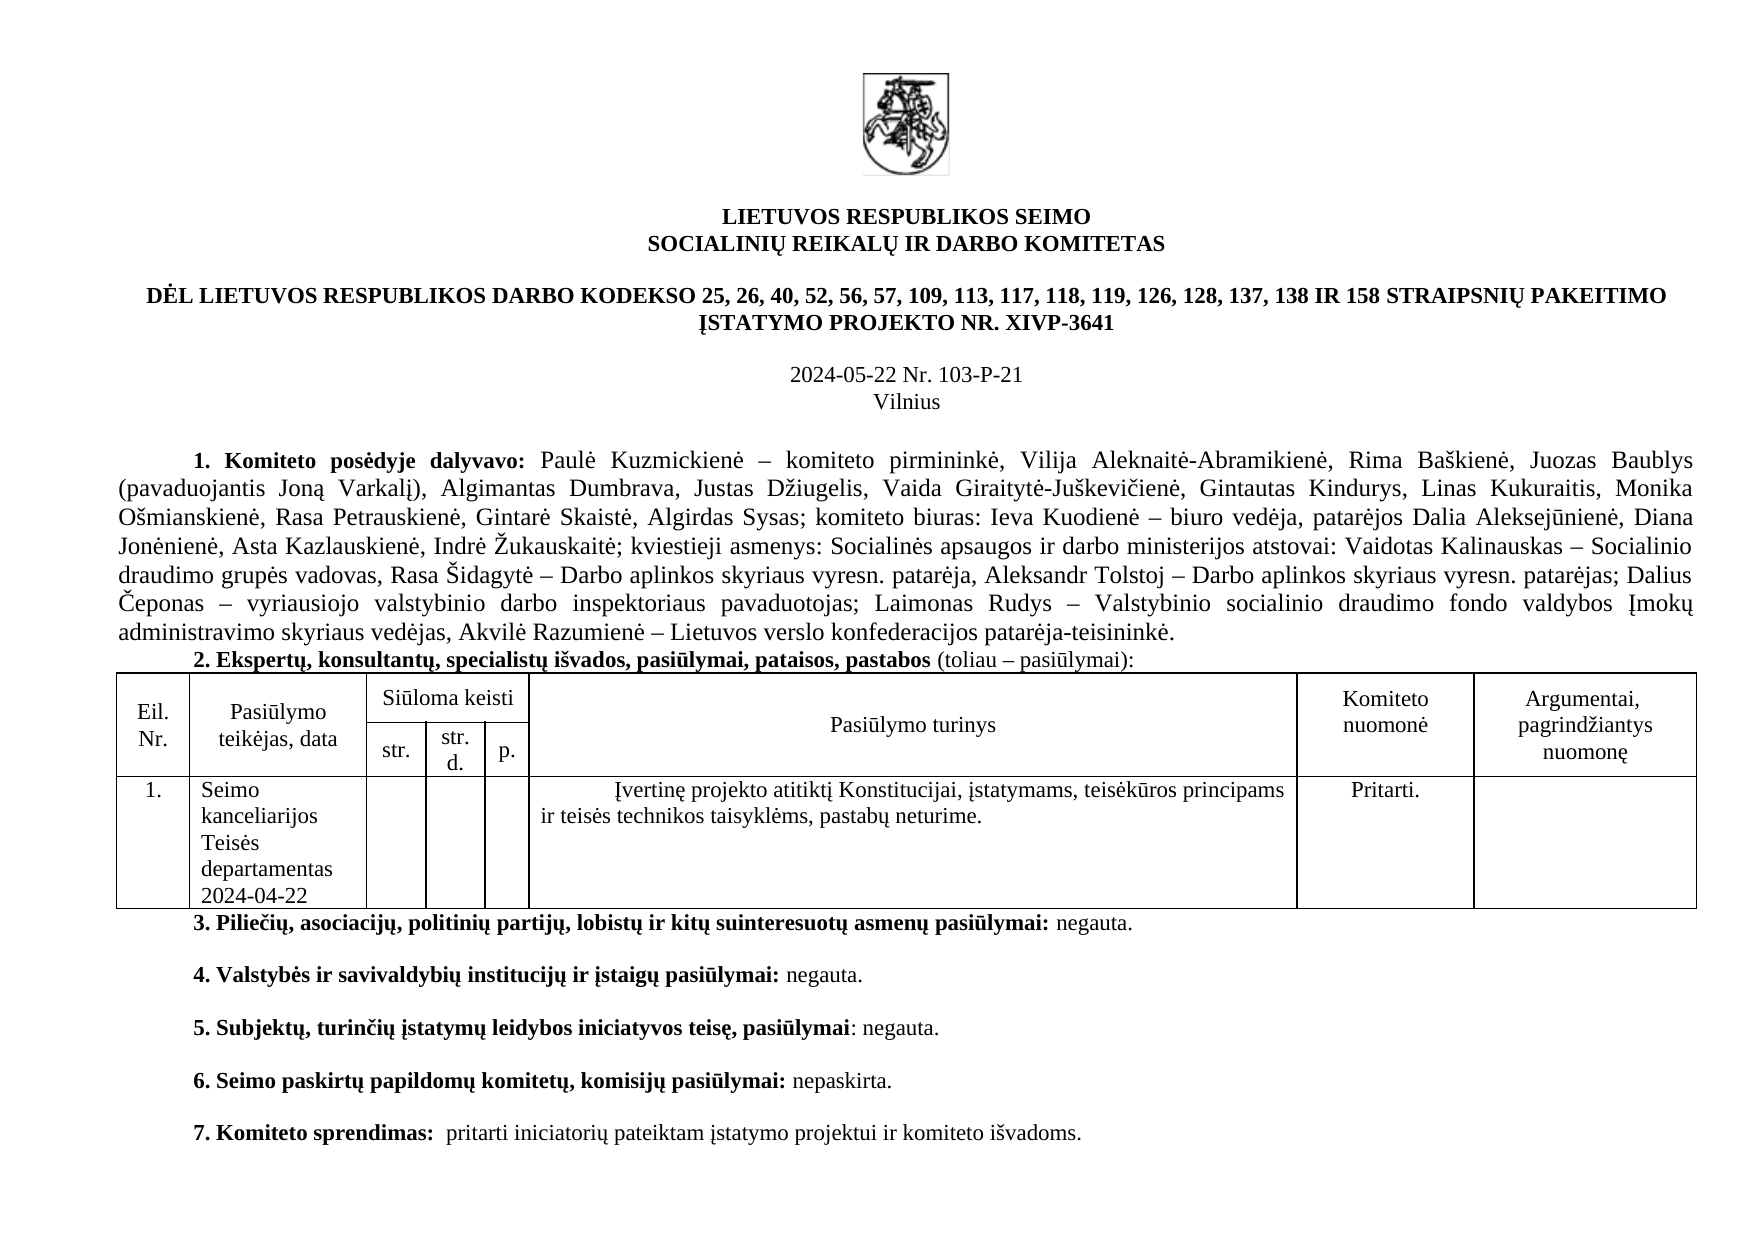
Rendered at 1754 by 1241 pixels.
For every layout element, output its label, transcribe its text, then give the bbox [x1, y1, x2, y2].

table_header Argumentai, pagrindžiantys nuomonę [1475, 674, 1696, 776]
table_cell Įvertinę projekto atitiktį Konstitucijai, įstatymams, teisėkūros principams ir teisės technikos taisyklėms, pastabų neturime. [530, 777, 1296, 908]
subtitle 3. Piliečių, asociacijų, politinių partijų, lobistų ir kitų suinteresuotų asmenų pasiūlymai: negauta. [193, 909, 1695, 935]
table_cell [1475, 777, 1696, 908]
subtitle 6. Seimo paskirtų papildomų komitetų, komisijų pasiūlymai: nepaskirta. [118, 1067, 1695, 1093]
subtitle 2. Ekspertų, konsultantų, specialistų išvados, pasiūlymai, pataisos, pastabos (toliau – pasiūlymai): [118, 646, 1695, 672]
subtitle 4. Valstybės ir savivaldybių institucijų ir įstaigų pasiūlymai: negauta. [118, 961, 1695, 988]
text 1. Komiteto posėdyje dalyvavo: Paulė Kuzmickienė – komiteto pirmininkė, Vilija Aleknaitė-Abramikienė, Rima Baškienė, Juozas Baublys (pavaduojantis Joną Varkalį), Algimantas Dumbrava, Justas Džiugelis, Vaida Giraitytė-Juškevičienė, Gintautas Kindurys, Linas Kukuraitis, Monika Ošmianskienė, Rasa Petrauskienė, Gintarė Skaistė, Algirdas Sysas; komiteto biuras: Ieva Kuodienė – biuro vedėja, patarėjos Dalia Aleksejūnienė, Diana Jonėnienė, Asta Kazlauskienė, Indrė Žukauskaitė; kviestieji asmenys: Socialinės apsaugos ir darbo ministerijos atstovai: Vaidotas Kalinauskas – Socialinio draudimo grupės vadovas, Rasa Šidagytė – Darbo aplinkos skyriaus vyresn. patarėja, Aleksandr Tolstoj – Darbo aplinkos skyriaus vyresn. patarėjas; Dalius Čeponas – vyriausiojo valstybinio darbo inspektoriaus pavaduotojas; Laimonas Rudys – Valstybinio socialinio draudimo fondo valdybos Įmokų administravimo skyriaus vedėjas, Akvilė Razumienė – Lietuvos verslo konfederacijos patarėja-teisininkė. [118, 445, 1695, 646]
text Vilnius [118, 388, 1695, 414]
table_header Pasiūlymo teikėjas, data [190, 674, 366, 776]
table_cell p. [486, 723, 528, 776]
text DĖL LIETUVOS RESPUBLIKOS DARBO KODEKSO 25, 26, 40, 52, 56, 57, 109, 113, 117, 118, 119, 126, 128, 137, 138 IR 158 STRAIPSNIŲ PAKEITIMO ĮSTATYMO PROJEKTO NR. XIVP-3641 [118, 282, 1695, 335]
text 2024-05-22 Nr. 103-P-21 [118, 361, 1695, 388]
subtitle 5. Subjektų, turinčių įstatymų leidybos iniciatyvos teisę, pasiūlymai: negauta. [118, 1014, 1695, 1040]
table_cell [427, 777, 484, 908]
table_cell str. [367, 723, 425, 776]
text 7. Komiteto sprendimas: pritarti iniciatorių pateiktam įstatymo projektui ir komiteto išvadoms. [118, 1119, 1695, 1146]
table_header Komiteto nuomonė [1298, 674, 1473, 776]
text Socialinių reikalų ir darbo komitetas [118, 230, 1695, 256]
table_cell 1. [117, 777, 189, 908]
table_cell [367, 777, 425, 908]
table_header Siūloma keisti [367, 674, 528, 721]
table_cell str. d. [427, 723, 484, 776]
table_cell Pritarti. [1298, 777, 1473, 908]
table_header Eil. Nr. [117, 674, 189, 776]
table_cell Seimo kanceliarijos Teisės departamentas 2024-04-22 [190, 777, 366, 908]
text LIETUVOS RESPUBLIKOS SEIMO [118, 203, 1695, 230]
table_cell [486, 777, 528, 908]
table_header Pasiūlymo turinys [530, 674, 1296, 776]
